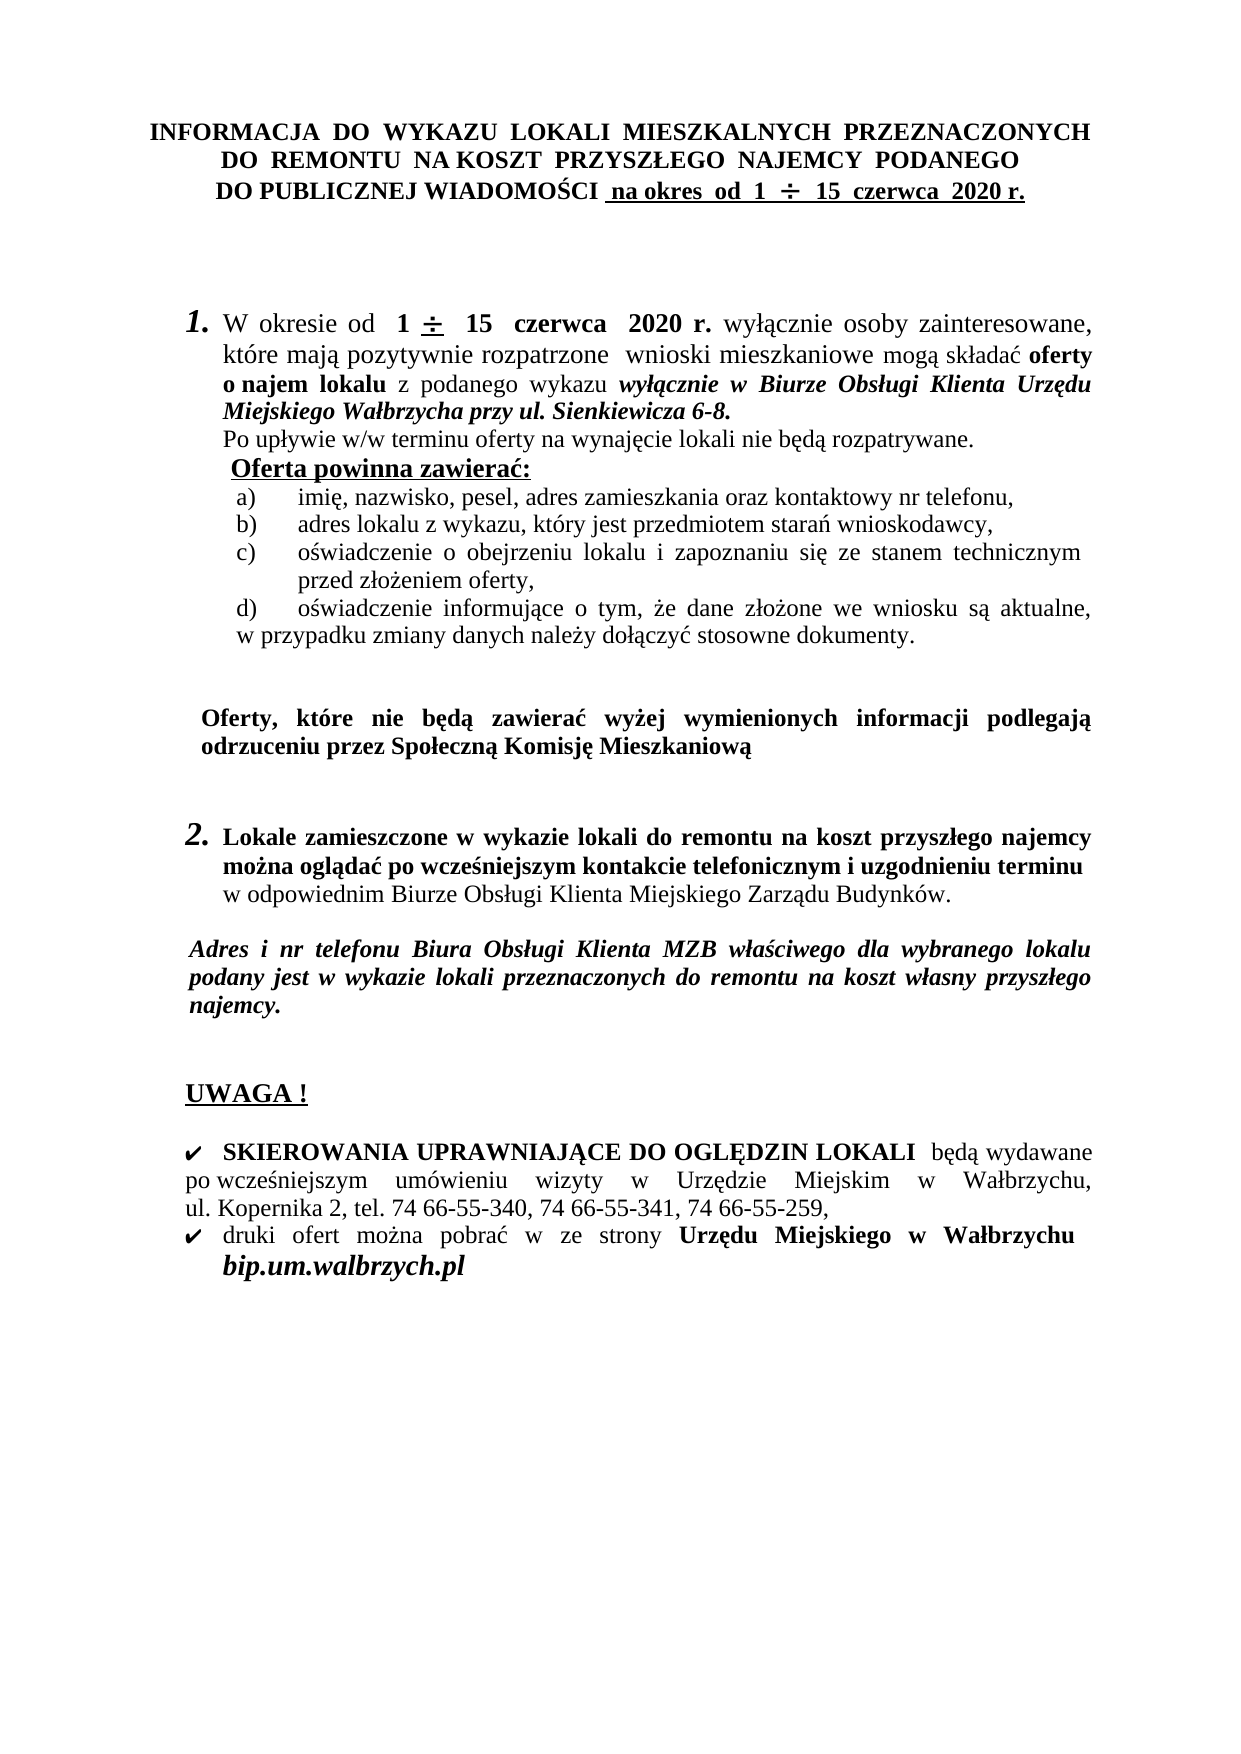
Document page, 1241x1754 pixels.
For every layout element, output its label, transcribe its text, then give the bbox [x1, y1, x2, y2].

text Oferta powinna zawierać: [230, 453, 1092, 483]
list druki ofert można pobrać w ze strony Urzędu Miejskiego w Wałbrzychu bip.um.walbrzych.pl [185, 1222, 1092, 1282]
list oświadczenie o obejrzeniu lokalu i zapoznaniu się ze stanem technicznym przed złożeniem oferty, [236, 538, 1092, 594]
text UWAGA ! [185, 1078, 1092, 1108]
list oświadczenie informujące o tym, że dane złożone we wniosku są aktualne, w przypadku zmiany danych należy dołączyć stosowne dokumenty. [236, 594, 1092, 649]
list SKIEROWANIA UPRAWNIAJĄCE DO OGLĘDZIN LOKALI będą wydawane po wcześniejszym umówieniu wizyty w Urzędzie Miejskim w Wałbrzychu, ul. Kopernika 2, tel. 74 66-55-340, 74 66-55-341, 74 66-55-259, [185, 1138, 1092, 1222]
text Oferty, które nie będą zawierać wyżej wymienionych informacji podlegają odrzuceniu przez Społeczną Komisję Mieszkaniową [201, 704, 1092, 760]
list adres lokalu z wykazu, który jest przedmiotem starań wnioskodawcy, [236, 511, 1092, 538]
list W okresie od 1  15 czerwca 2020 r. wyłącznie osoby zainteresowane, które mają pozytywnie rozpatrzone wnioski mieszkaniowe mogą składać oferty o najem lokalu z podanego wykazu wyłącznie w Biurze Obsługi Klienta Urzędu Miejskiego Wałbrzycha przy ul. Sienkiewicza 6-8. [185, 303, 1092, 425]
list imię, nazwisko, pesel, adres zamieszkania oraz kontaktowy nr telefonu, [236, 483, 1092, 511]
text Adres i nr telefonu Biura Obsługi Klienta MZB właściwego dla wybranego lokalu podany jest w wykazie lokali przeznaczonych do remontu na koszt własny przyszłego najemcy. [189, 935, 1092, 1018]
text Po upływie w/w terminu oferty na wynajęcie lokali nie będą rozpatrywane. [223, 425, 1092, 453]
list Lokale zamieszczone w wykazie lokali do remontu na koszt przyszłego najemcy można oglądać po wcześniejszym kontakcie telefonicznym i uzgodnieniu terminu [185, 815, 1092, 880]
text INFORMACJA DO WYKAZU LOKALI MIESZKALNYCH PRZEZNACZONYCH DO REMONTU NA KOSZT PRZYSZŁEGO NAJEMCY PODANEGO DO PUBLICZNEJ WIADOMOŚCI na okres od 1  15 czerwca 2020 r. [148, 118, 1092, 206]
list w odpowiednim Biurze Obsługi Klienta Miejskiego Zarządu Budynków. [185, 880, 1092, 908]
